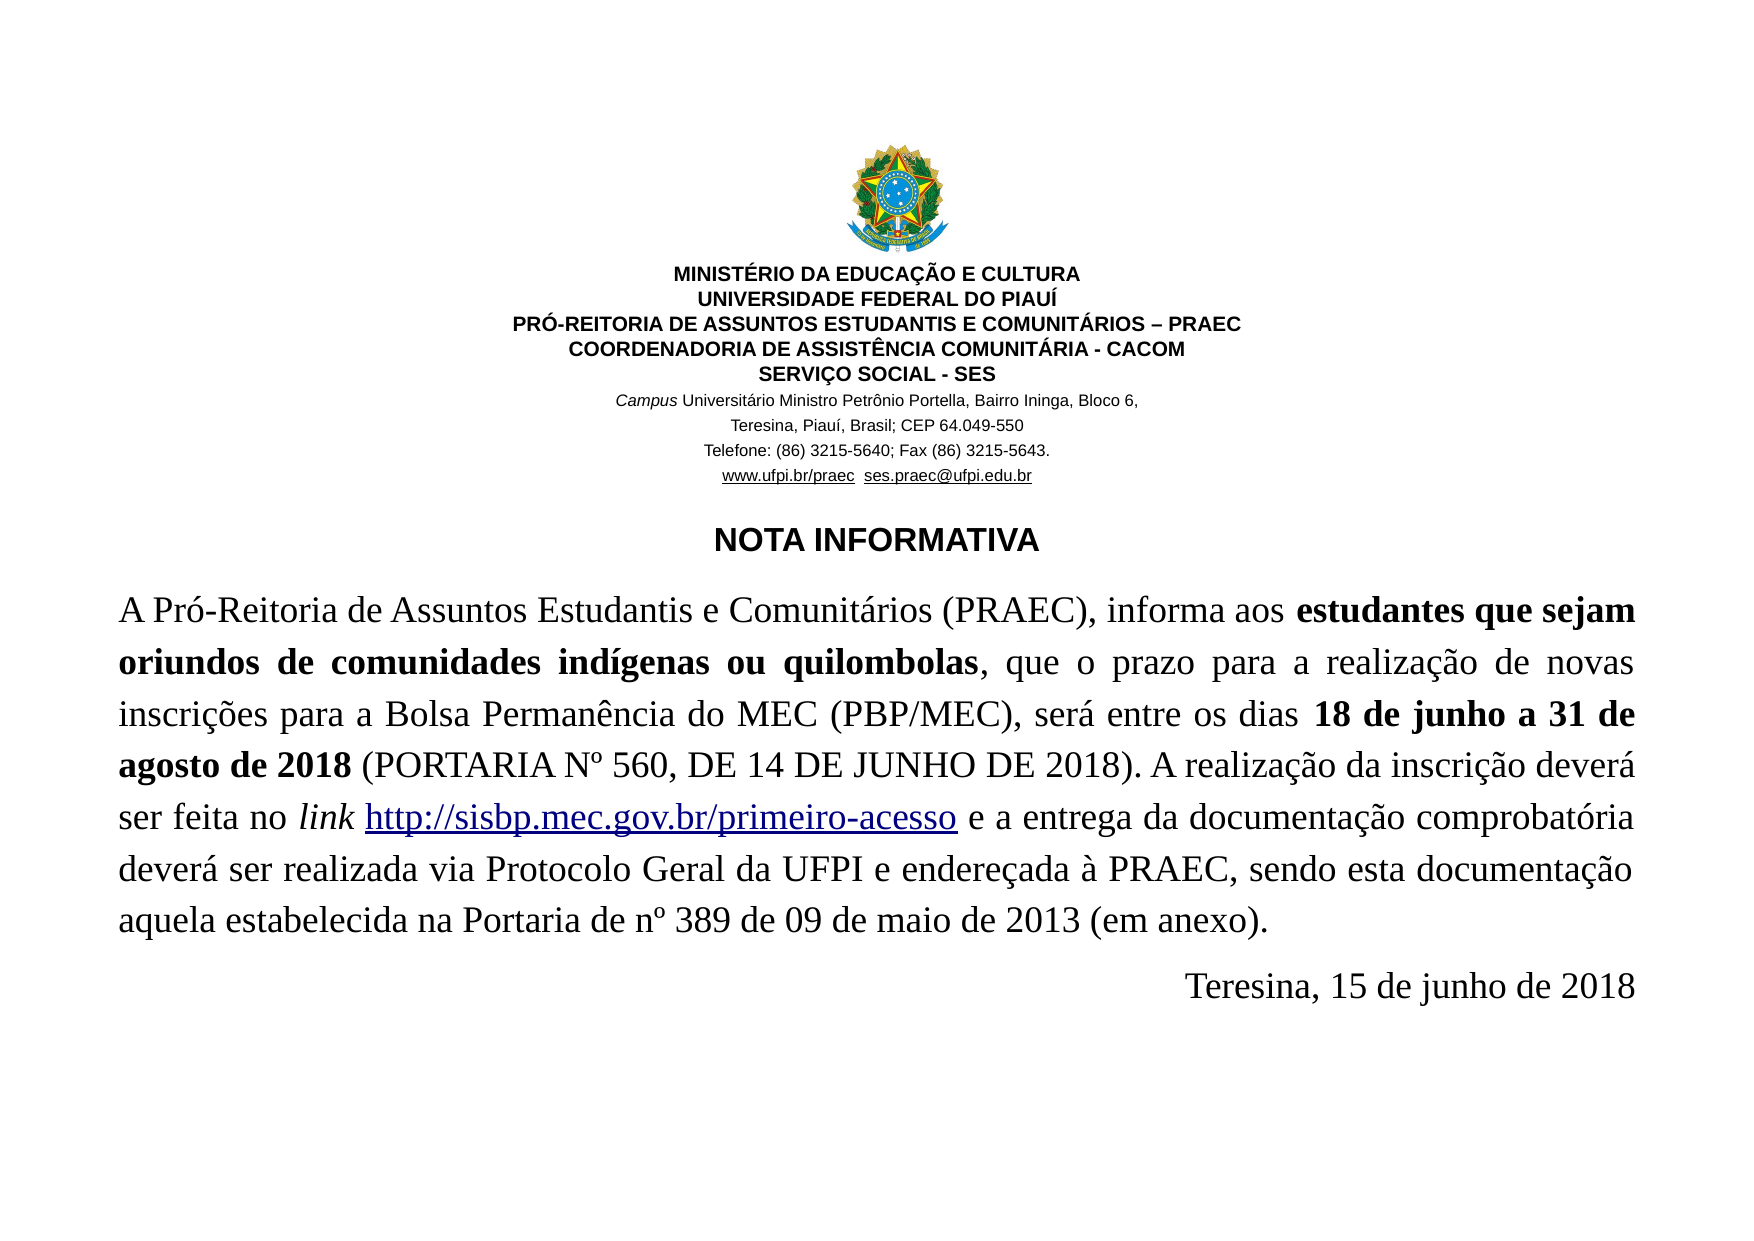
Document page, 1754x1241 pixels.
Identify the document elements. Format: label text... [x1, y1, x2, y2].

text Campus Universitário Ministro Petrônio Portella, Bairro Ininga, Bloco 6, [118, 387, 1636, 412]
text COORDENADORIA DE ASSISTÊNCIA COMUNITÁRIA - CACOM [118, 337, 1636, 362]
text Teresina, Piauí, Brasil; CEP 64.049-550 [118, 412, 1636, 437]
picture [843, 142, 952, 255]
text Teresina, 15 de junho de 2018 [118, 964, 1636, 1007]
text SERVIÇO SOCIAL - SES [118, 362, 1636, 387]
text MINISTÉRIO DA EDUCAÇÃO E CULTURA [118, 262, 1636, 287]
text A Pró-Reitoria de Assuntos Estudantis e Comunitários (PRAEC), informa aos estudantes que sejam oriundos de comunidades indígenas ou quilombolas, que o prazo para a realização de novas inscrições para a Bolsa Permanência do MEC (PBP/MEC), será entre os dias 18 de junho a 31 de agosto de 2018 (PORTARIA Nº 560, DE 14 DE JUNHO DE 2018). A realização da inscrição deverá ser feita no link http://sisbp.mec.gov.br/primeiro-acesso e a entrega da documentação comprobatória deverá ser realizada via Protocolo Geral da UFPI e endereçada à PRAEC, sendo esta documentação aquela estabelecida na Portaria de nº 389 de 09 de maio de 2013 (em anexo). [118, 588, 1636, 941]
text Telefone: (86) 3215-5640; Fax (86) 3215-5643. [118, 437, 1636, 462]
text UNIVERSIDADE FEDERAL DO PIAUÍ [118, 287, 1636, 312]
text PRÓ-REITORIA DE ASSUNTOS ESTUDANTIS E COMUNITÁRIOS – PRAEC [118, 312, 1636, 337]
text www.ufpi.br/praec ses.praec@ufpi.edu.br [118, 462, 1636, 487]
text NOTA INFORMATIVA [118, 520, 1636, 559]
